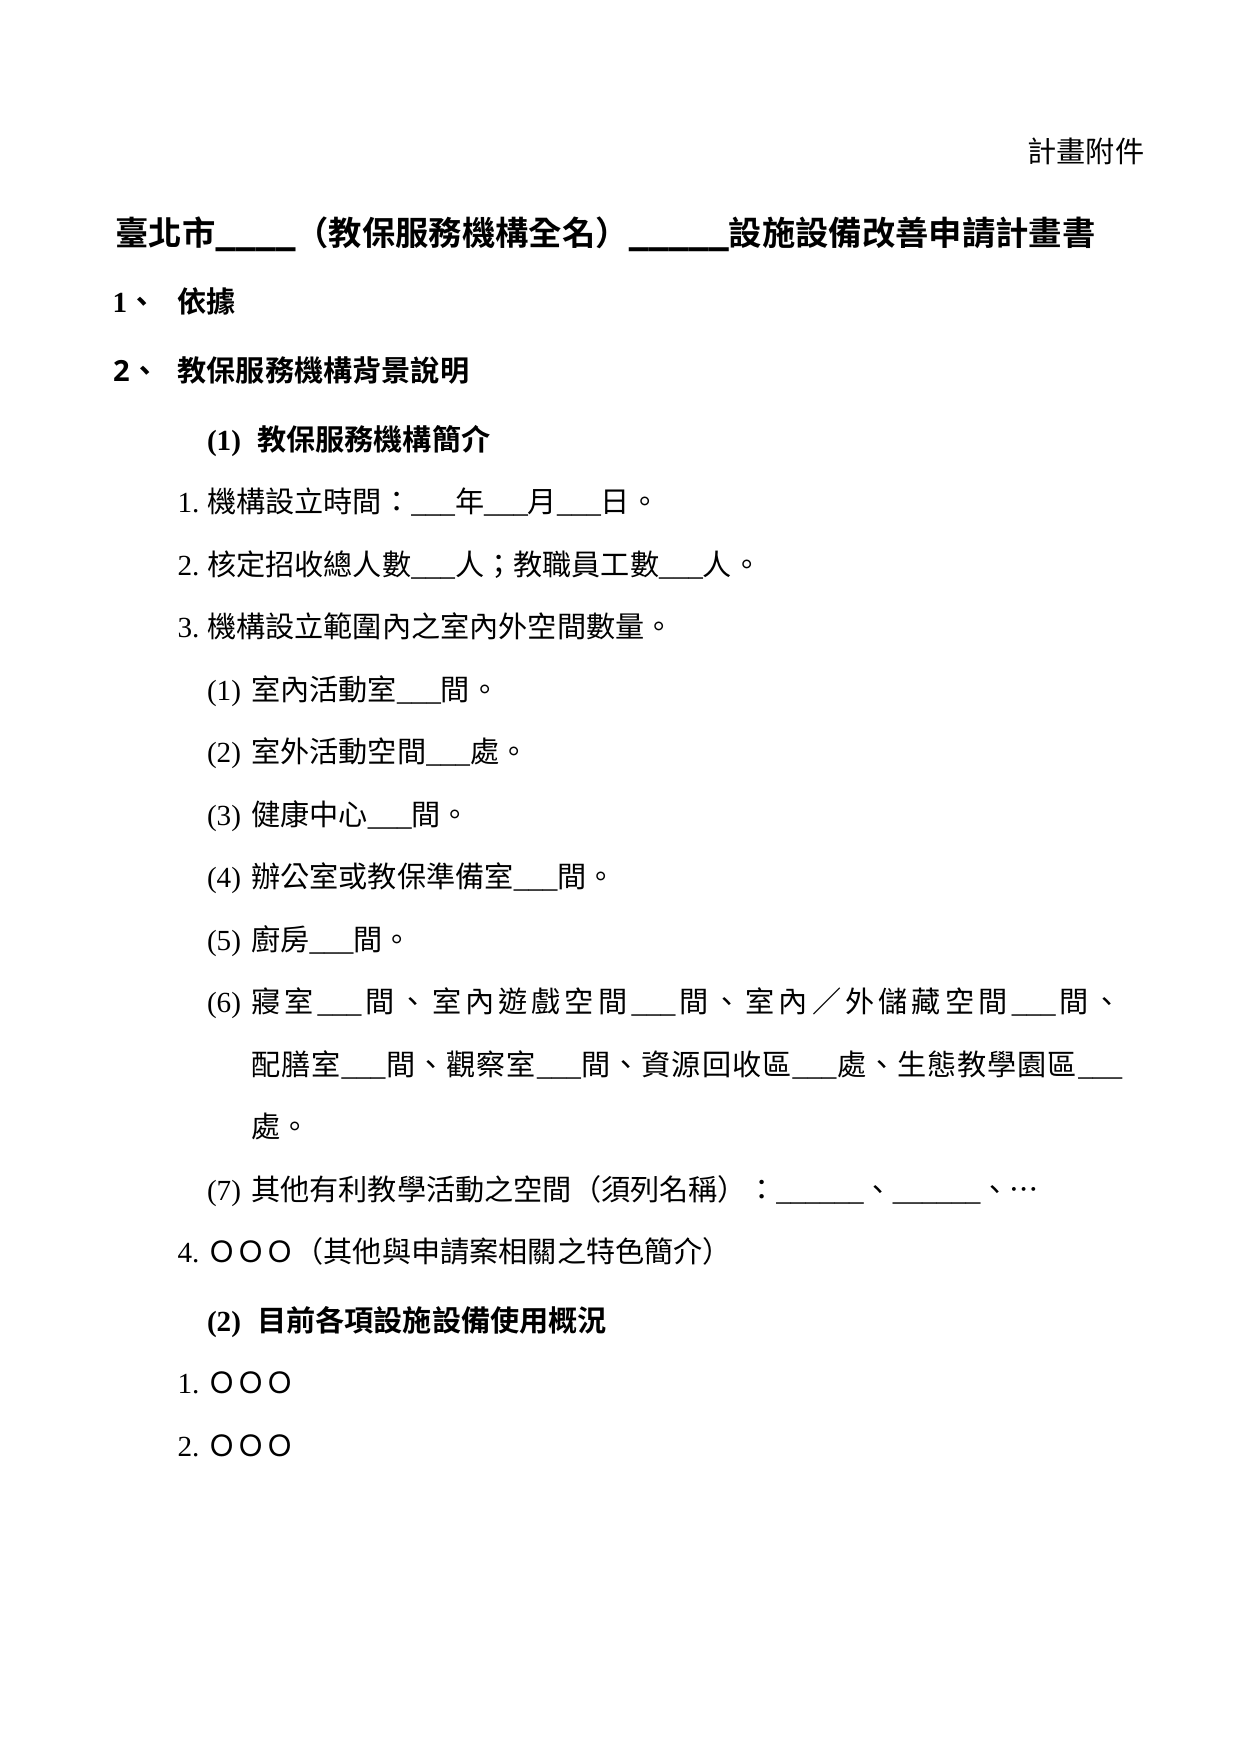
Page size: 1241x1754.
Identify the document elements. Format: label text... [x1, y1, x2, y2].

text [1006, 121, 1166, 188]
list 教保服務機構簡介 [207, 396, 1122, 458]
list 辦公室或教保準備室___間。 [207, 833, 1122, 896]
text 計畫附件 [1021, 128, 1151, 170]
text 臺北市____（教保服務機構全名）_____設施設備改善申請計畫書 [89, 189, 1122, 252]
list ＯＯＯ [177, 1402, 1122, 1464]
list 依據 [112, 258, 1122, 321]
list 核定招收總人數___人；教職員工數___人。 [177, 521, 1122, 583]
list 機構設立時間：___年___月___日。 [177, 458, 1122, 521]
list 寢室___間、室內遊戲空間___間、室內∕外儲藏空間___間、 配膳室___間、觀察室___間、資源回收區___處、生態教學園區___處。 [207, 958, 1122, 1146]
list ＯＯＯ（其他與申請案相關之特色簡介） [177, 1208, 1122, 1271]
list 室外活動空間___處。 [207, 708, 1122, 771]
list 健康中心___間。 [207, 771, 1122, 833]
list 教保服務機構背景說明 [112, 327, 1122, 389]
list 其他有利教學活動之空間（須列名稱）：______、______、… [207, 1146, 1122, 1208]
list 機構設立範圍內之室內外空間數量。 [177, 583, 1122, 646]
list ＯＯＯ [177, 1339, 1122, 1402]
list 目前各項設施設備使用概況 [207, 1277, 1122, 1339]
list 室內活動室___間。 [207, 646, 1122, 708]
list 廚房___間。 [207, 896, 1122, 958]
